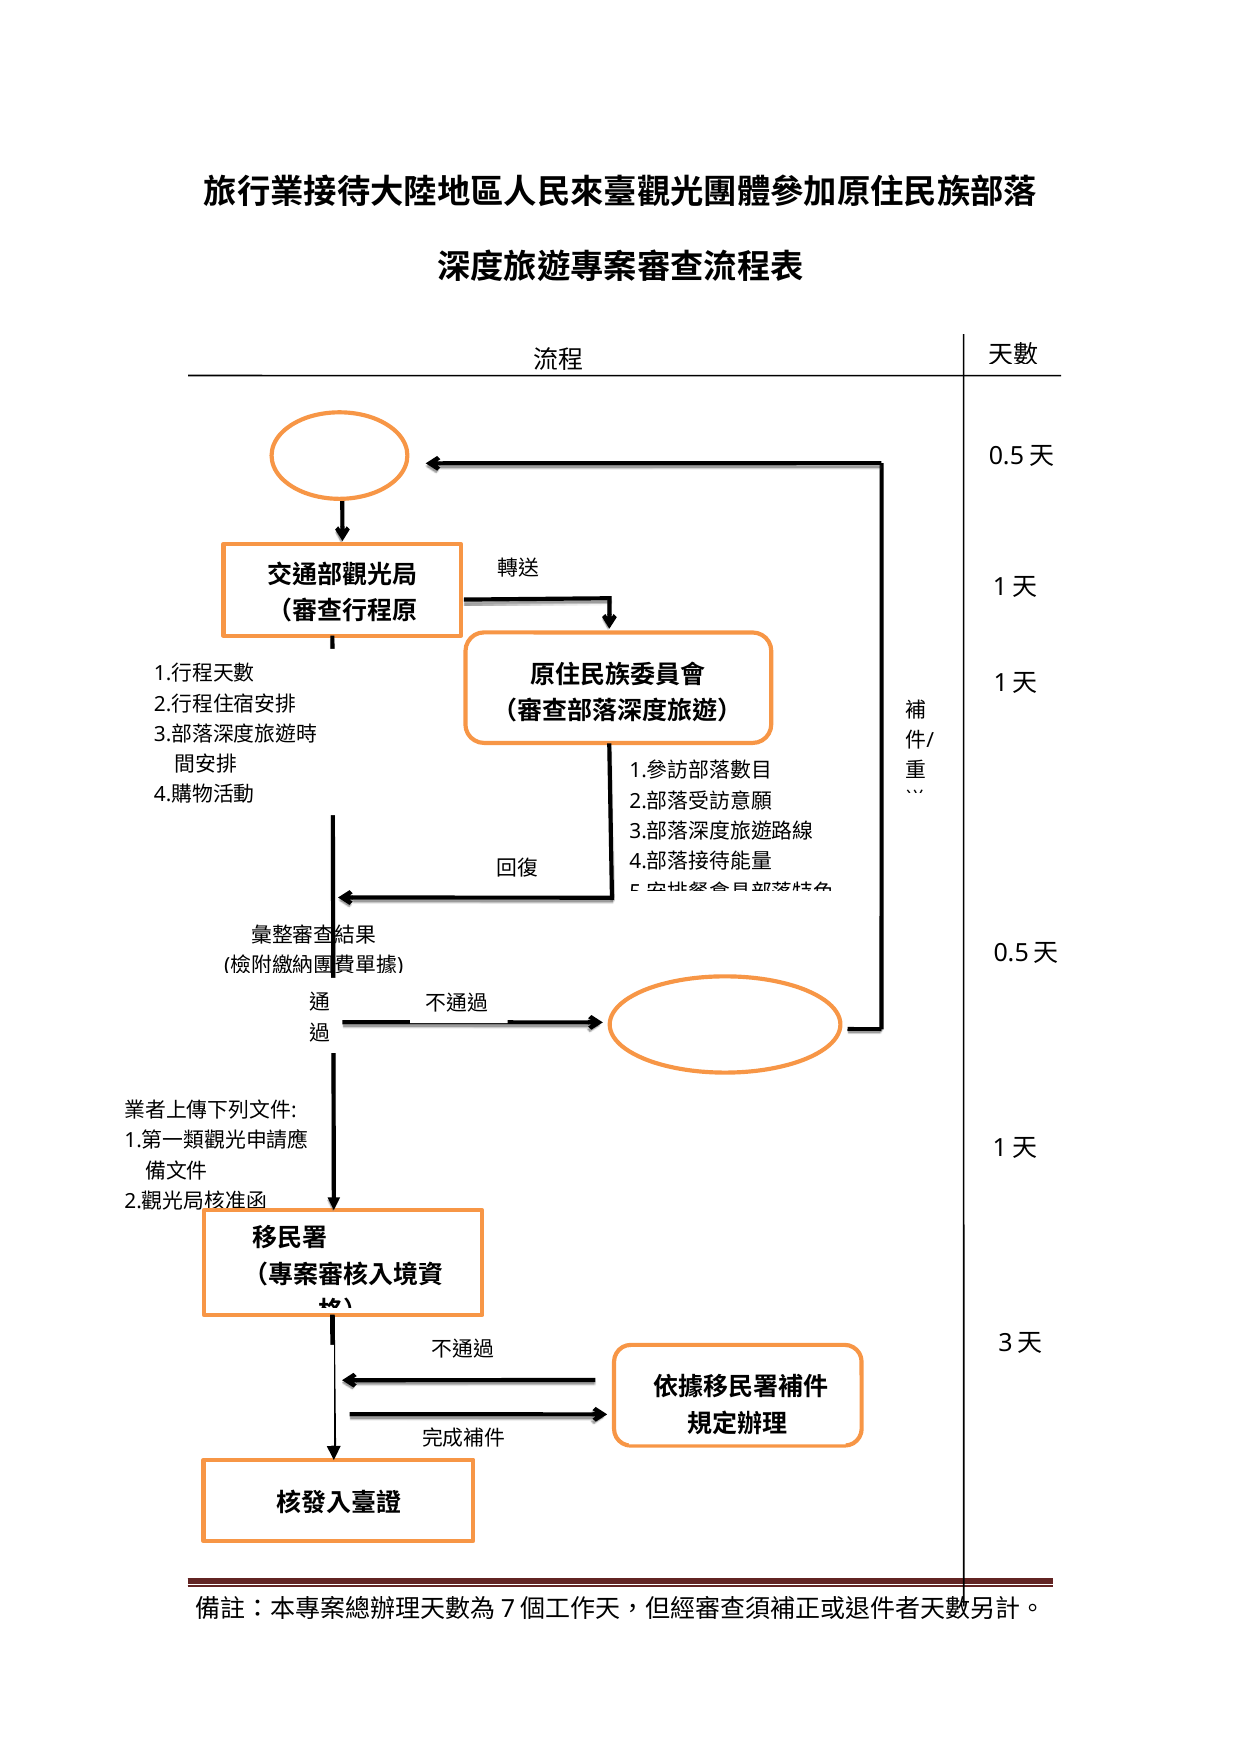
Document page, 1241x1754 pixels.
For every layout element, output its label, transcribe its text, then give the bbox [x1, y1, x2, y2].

text 彙整審查結果 [203, 918, 330, 948]
text 5.安排餐食具部落特色 [629, 875, 847, 890]
text 原住民族委員會 [489, 654, 746, 690]
text 0.5天 [988, 435, 1056, 471]
text 1.行程天數 [154, 656, 328, 687]
text 轉送 [497, 551, 554, 582]
text 1天 [992, 1127, 1042, 1164]
text （審查部落深度旅遊） [489, 690, 746, 724]
text 天數 [988, 335, 1046, 364]
text 彙整審查結果 [336, 918, 424, 948]
text 不通過 [425, 986, 493, 1016]
text 1.第一類觀光申請應 [124, 1124, 318, 1154]
text 2.觀光局核准函 [124, 1184, 318, 1214]
text （審查行程原則） [247, 591, 436, 622]
text 依據移民署補件規定辦理 [644, 1367, 831, 1437]
text 3.部落深度旅遊路線 [629, 814, 847, 845]
text (檢附繳納團費單據) [203, 948, 330, 972]
text 回復 [496, 851, 557, 882]
text 1天 [993, 566, 1042, 603]
text 補件/重送 [905, 693, 939, 793]
text 核發入臺證 [219, 1482, 458, 1519]
text 完成補件 [422, 1421, 515, 1451]
text 間安排 [154, 747, 328, 778]
text 1天 [993, 662, 1042, 698]
text 流程 [187, 339, 778, 376]
text 2.部落受訪意願 [629, 784, 847, 814]
text （專案審核入境資格） [219, 1254, 467, 1308]
text 業者上傳下列文件: [124, 1093, 318, 1124]
text 通過 [309, 986, 323, 1046]
text 0.5天 [993, 932, 1061, 968]
text 3.部落深度旅遊時 [154, 717, 328, 747]
text 3天 [998, 1322, 1043, 1358]
text 2.行程住宿安排 [154, 687, 328, 717]
text (檢附繳納團費單據) [336, 948, 424, 972]
text 1.參訪部落數目 [629, 754, 847, 784]
text 不通過 [432, 1332, 499, 1362]
text 旅行業接待大陸地區人民來臺觀光團體參加原住民族部落深度旅遊專案審查流程表 [187, 151, 1053, 301]
text 4.部落接待能量 [629, 845, 847, 875]
text 備文件 [124, 1154, 318, 1184]
text 4.購物活動 [154, 778, 328, 808]
text 移民署 [219, 1218, 467, 1254]
text 交通部觀光局 [247, 554, 436, 591]
